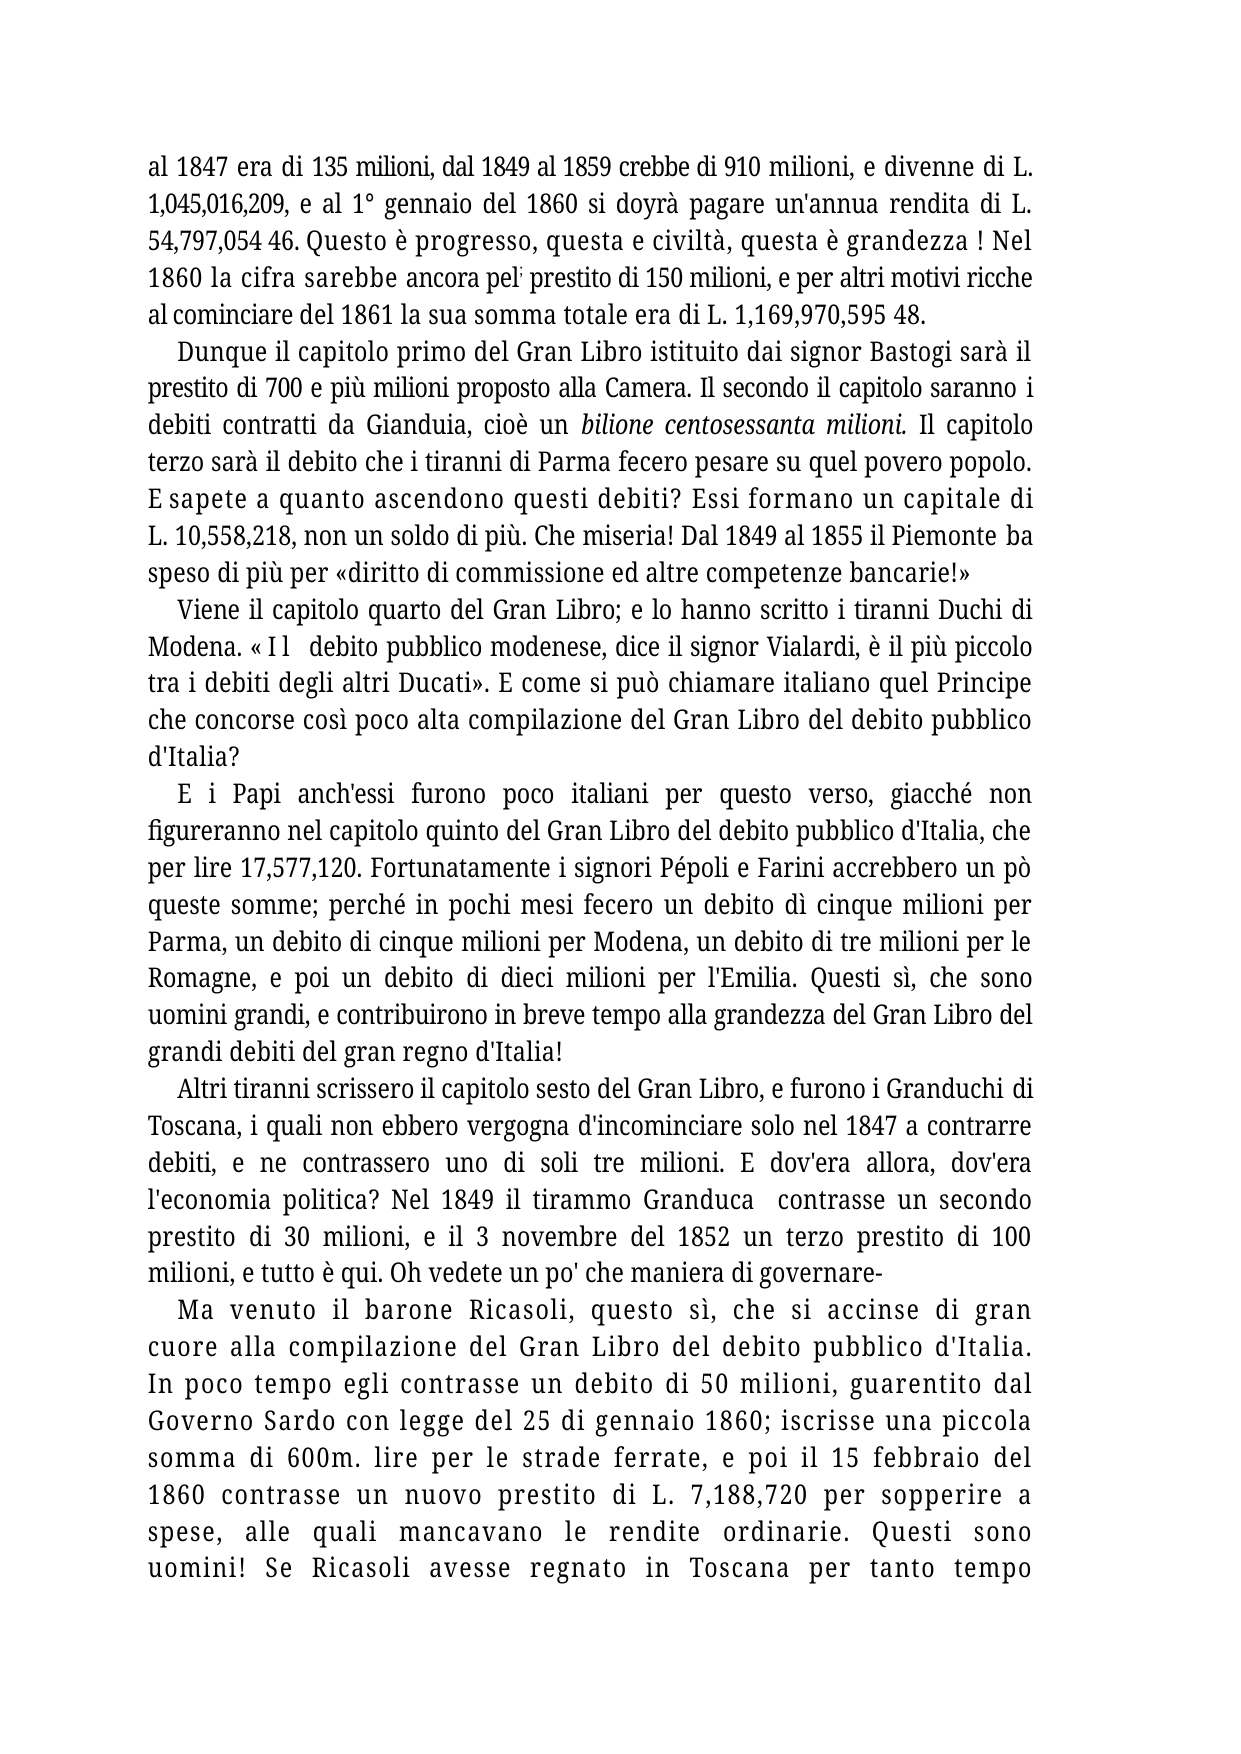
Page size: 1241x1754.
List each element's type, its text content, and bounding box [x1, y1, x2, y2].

text al 1847 era di 135 milioni, dal 1849 al 1859 crebbe di 910 milioni, e divenne di L. 1,045,016,209, e al 1° gennaio del 1860 si doyrà pagare un'annua rendita di L. 54,797,054 46. Questo è progresso, questa e civiltà, questa è grandezza ! Nel 1860 la cifra sarebbe ancora pel; prestito di 150 milioni, e per altri motivi ricche al cominciare del 1861 la sua somma totale era di L. 1,169,970,595 48. [148, 148, 1033, 332]
text Ma venuto il barone Ricasoli, questo sì, che si accinse di gran cuore alla compilazione del Gran Libro del debito pubblico d'Italia. In poco tempo egli contrasse un debito di 50 milioni, guarentito dal Governo Sardo con legge del 25 di gennaio 1860; iscrisse una piccola somma di 600m. lire per le strade ferrate, e poi il 15 febbraio del 1860 contrasse un nuovo prestito di L. 7,188,720 per sopperire a spese, alle quali mancavano le rendite ordinarie. Questi sono uomini! Se Ricasoli avesse regnato in Toscana per tanto tempo [148, 1291, 1033, 1586]
text Altri tiranni scrissero il capitolo sesto del Gran Libro, e furono i Granduchi di Toscana, i quali non ebbero vergogna d'incominciare solo nel 1847 a contrarre debiti, e ne contrassero uno di soli tre milioni. E dov'era allora, dov'era l'economia politica? Nel 1849 il tirammo Granduca contrasse un secondo prestito di 30 milioni, e il 3 novembre del 1852 un terzo prestito di 100 milioni, e tutto è qui. Oh vedete un po' che maniera di governare- [148, 1069, 1033, 1291]
text Viene il capitolo quarto del Gran Libro; e lo hanno scritto i tiranni Duchi di Modena. «Il debito pubblico modenese, dice il signor Vialardi, è il più piccolo tra i debiti degli altri Ducati». E come si può chiamare italiano quel Principe che concorse così poco alta compilazione del Gran Libro del debito pubblico d'Italia? [148, 590, 1033, 774]
text E i Papi anch'essi furono poco italiani per questo verso, giacché non figureranno nel capitolo quinto del Gran Libro del debito pubblico d'Italia, che per lire 17,577,120. Fortunatamente i signori Pépoli e Farini accrebbero un pò queste somme; perché in pochi mesi fecero un debito dì cinque milioni per Parma, un debito di cinque milioni per Modena, un debito di tre milioni per le Romagne, e poi un debito di dieci milioni per l'Emilia. Questi sì, che sono uomini grandi, e contribuirono in breve tempo alla grandezza del Gran Libro del grandi debiti del gran regno d'Italia! [148, 774, 1033, 1069]
text Dunque il capitolo primo del Gran Libro istituito dai signor Bastogi sarà il prestito di 700 e più milioni proposto alla Camera. Il secondo il capitolo saranno i debiti contratti da Gianduia, cioè un bilione centosessanta milioni. Il capitolo terzo sarà il debito che i tiranni di Parma fecero pesare su quel povero popolo. E sapete a quanto ascendono questi debiti? Essi formano un capitale di L. 10,558,218, non un soldo di più. Che miseria! Dal 1849 al 1855 il Piemonte ba speso di più per «diritto di commissione ed altre competenze bancarie!» [148, 332, 1033, 590]
